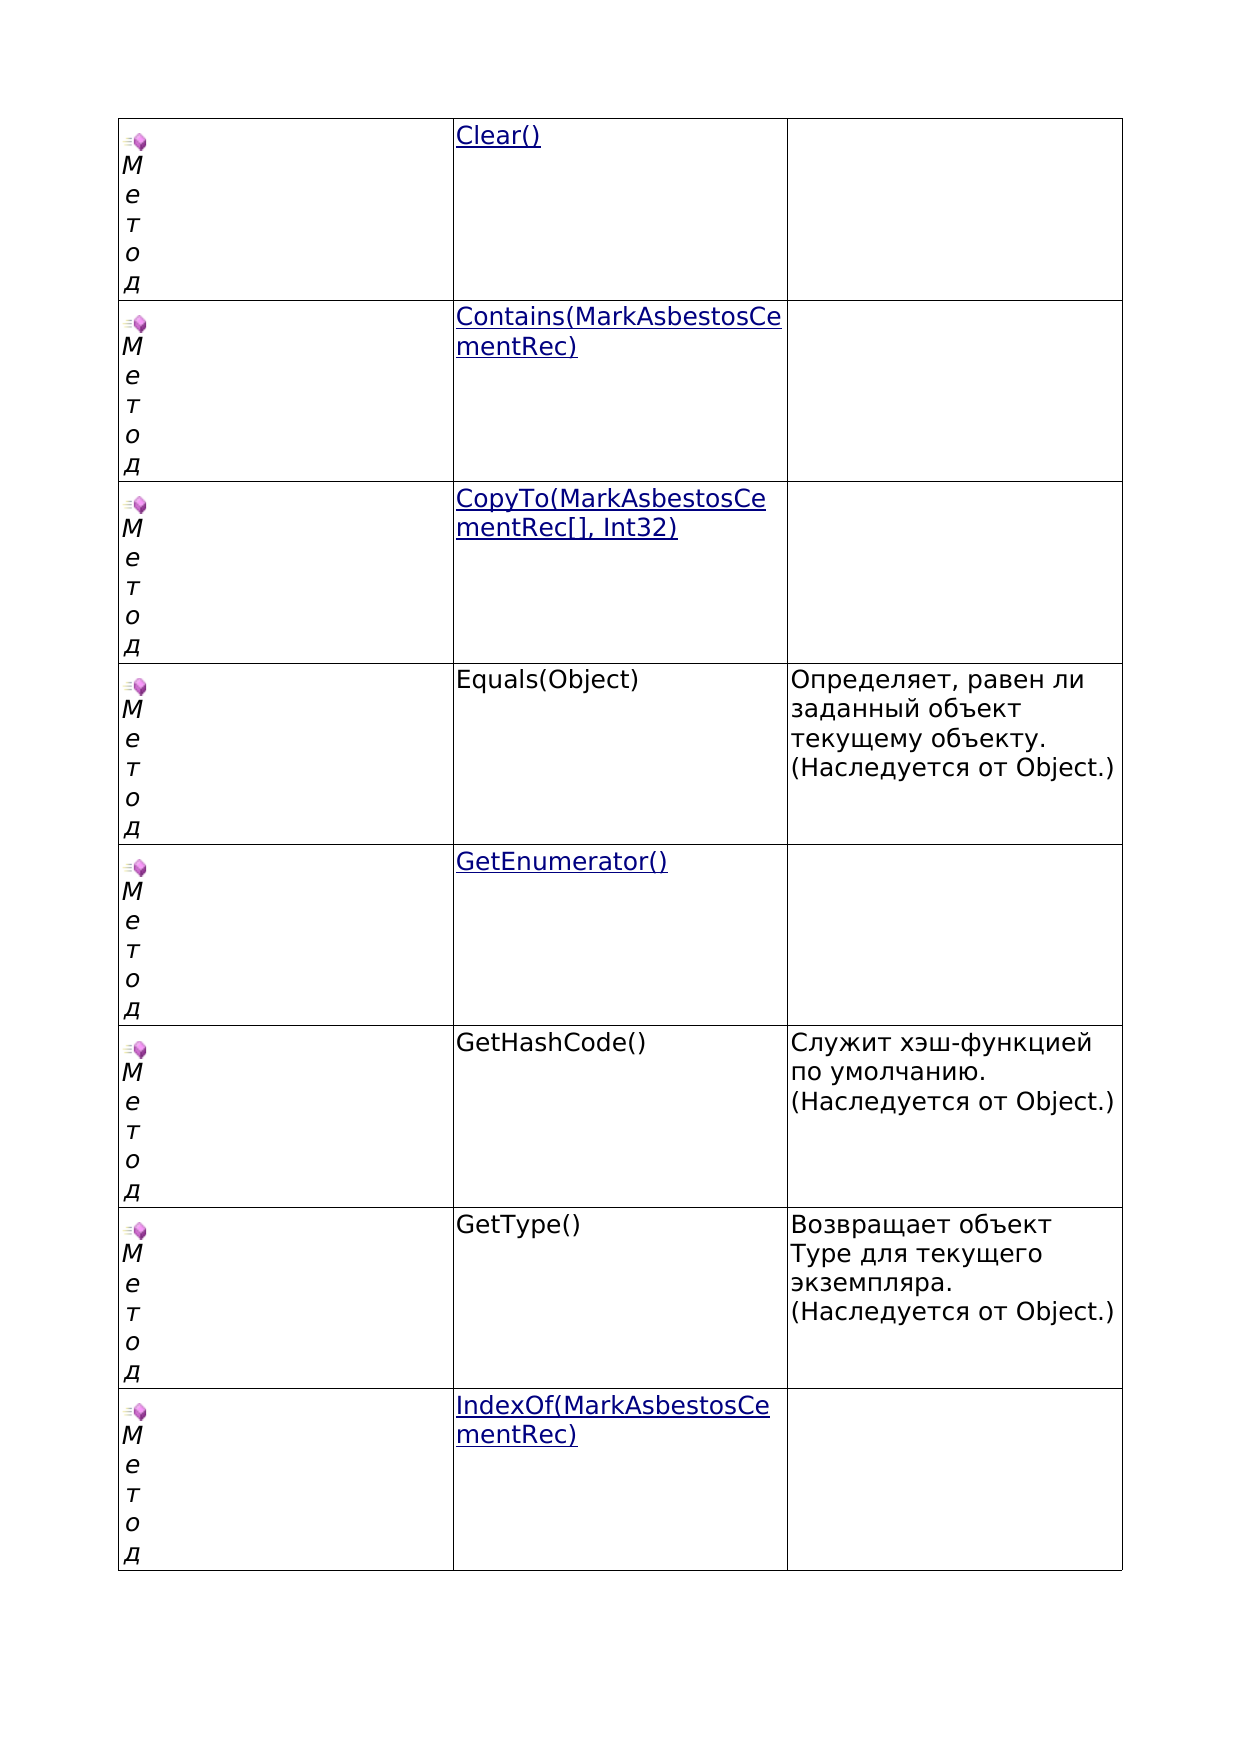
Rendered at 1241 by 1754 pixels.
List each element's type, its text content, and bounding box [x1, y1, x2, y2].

table_cell [119, 301, 453, 481]
table_cell Clear() [454, 119, 787, 299]
table_cell Служит хэш-функцией по умолчанию. (Наследуется от Object.) [788, 1026, 1122, 1207]
table_cell [788, 1389, 1122, 1570]
table_cell [119, 1208, 453, 1388]
table_cell Возвращает объект Type для текущего экземпляра. (Наследуется от Object.) [788, 1208, 1122, 1388]
table_cell [119, 119, 453, 299]
picture [121, 315, 147, 333]
picture [121, 678, 147, 696]
picture [121, 133, 147, 151]
picture [121, 1222, 147, 1240]
picture [121, 1041, 147, 1059]
table_cell [788, 482, 1122, 662]
table_cell IndexOf(MarkAsbestosCementRec) [454, 1389, 787, 1570]
table_cell [119, 482, 453, 662]
table_cell [788, 119, 1122, 299]
table_cell [119, 664, 453, 844]
table_cell CopyTo(MarkAsbestosCementRec[], Int32) [454, 482, 787, 662]
table_cell GetType() [454, 1208, 787, 1388]
table_cell [788, 301, 1122, 481]
table_cell Equals(Object) [454, 664, 787, 844]
table_cell [119, 1389, 453, 1570]
table_cell Определяет, равен ли заданный объект текущему объекту. (Наследуется от Object.) [788, 664, 1122, 844]
table_cell [119, 1026, 453, 1207]
picture [121, 1403, 147, 1421]
table_cell GetEnumerator() [454, 845, 787, 1025]
picture [121, 496, 147, 514]
table_cell Contains(MarkAsbestosCementRec) [454, 301, 787, 481]
table_cell [119, 845, 453, 1025]
table_cell GetHashCode() [454, 1026, 787, 1207]
picture [121, 859, 147, 877]
table_cell [788, 845, 1122, 1025]
